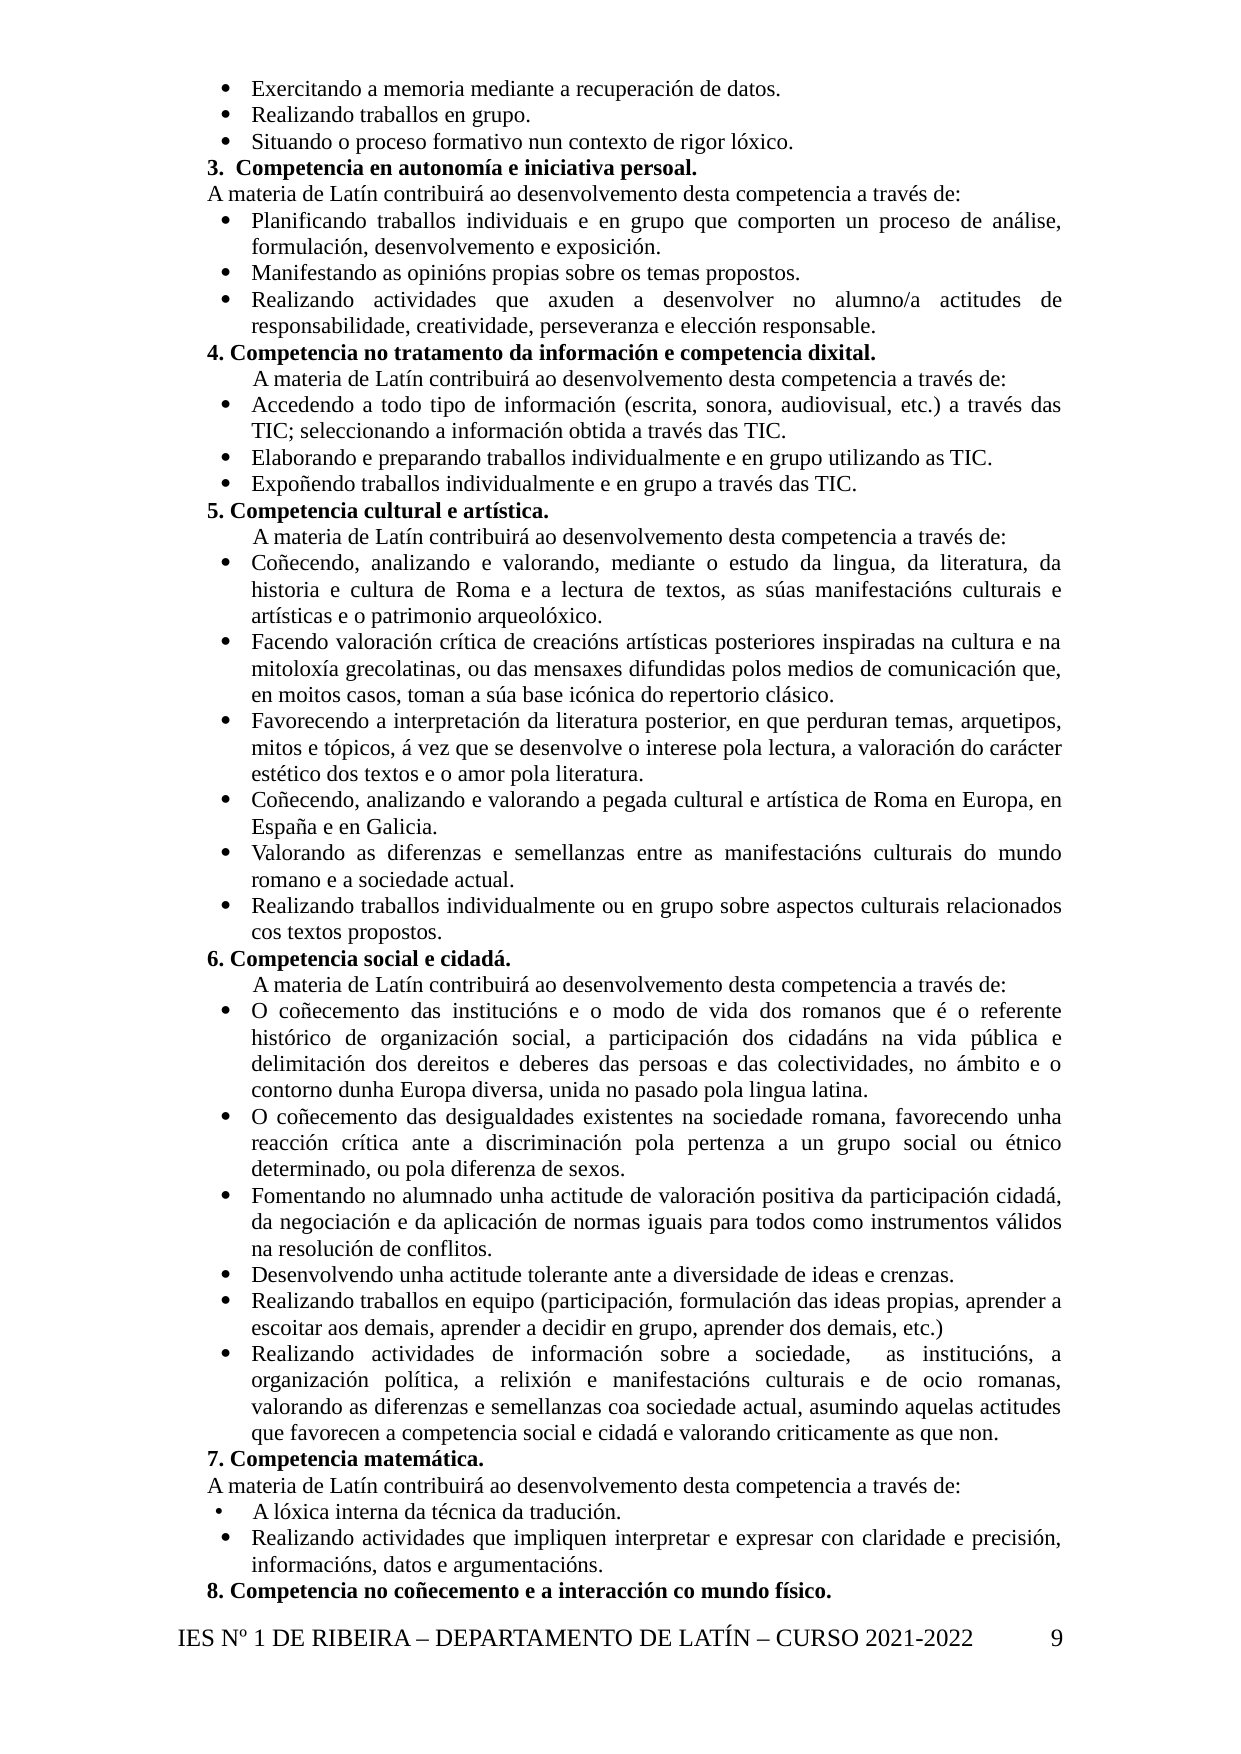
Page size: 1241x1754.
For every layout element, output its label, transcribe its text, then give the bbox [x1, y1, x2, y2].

list O coñecemento das institucións e o modo de vida dos romanos que é o referente histórico de organización social, a participación dos cidadáns na vida pública e delimitación dos dereitos e deberes das persoas e das colectividades, no ámbito e o contorno dunha Europa diversa, unida no pasado pola lingua latina. [222, 997, 1063, 1103]
list A materia de Latín contribuirá ao desenvolvemento desta competencia a través de: [177, 523, 1063, 549]
list O coñecemento das desigualdades existentes na sociedade romana, favorecendo unha reacción crítica ante a discriminación pola pertenza a un grupo social ou étnico determinado, ou pola diferenza de sexos. [222, 1103, 1063, 1182]
list Coñecendo, analizando e valorando a pegada cultural e artística de Roma en Europa, en España e en Galicia. [222, 787, 1063, 839]
list Favorecendo a interpretación da literatura posterior, en que perduran temas, arquetipos, mitos e tópicos, á vez que se desenvolve o interese pola lectura, a valoración do carácter estético dos textos e o amor pola literatura. [222, 707, 1063, 787]
list Valorando as diferenzas e semellanzas entre as manifestacións culturais do mundo romano e a sociedade actual. [222, 839, 1063, 892]
list Manifestando as opinións propias sobre os temas propostos. [222, 259, 1063, 286]
list Fomentando no alumnado unha actitude de valoración positiva da participación cidadá, da negociación e da aplicación de normas iguais para todos como instrumentos válidos na resolución de conflitos. [222, 1182, 1063, 1261]
list Coñecendo, analizando e valorando, mediante o estudo da lingua, da literatura, da historia e cultura de Roma e a lectura de textos, as súas manifestacións culturais e artísticas e o patrimonio arqueolóxico. [222, 549, 1063, 628]
list Situando o proceso formativo nun contexto de rigor lóxico. [222, 128, 1063, 154]
list 8. Competencia no coñecemento e a interacción co mundo físico. [207, 1577, 1063, 1603]
text 5. Competencia cultural e artística. [177, 497, 1063, 523]
list Desenvolvendo unha actitude tolerante ante a diversidade de ideas e crenzas. [222, 1261, 1063, 1287]
list Exercitando a memoria mediante a recuperación de datos. [222, 75, 1063, 101]
list Realizando actividades que axuden a desenvolver no alumno/a actitudes de responsabilidade, creatividade, perseveranza e elección responsable. [222, 286, 1063, 338]
list Realizando actividades de información sobre a sociedade, as institucións, a organización política, a relixión e manifestacións culturais e de ocio romanas, valorando as diferenzas e semellanzas coa sociedade actual, asumindo aquelas actitudes que favorecen a competencia social e cidadá e valorando criticamente as que non. [222, 1340, 1063, 1445]
list Expoñendo traballos individualmente e en grupo a través das TIC. [222, 470, 1063, 497]
list Realizando traballos en grupo. [222, 101, 1063, 128]
list A materia de Latín contribuirá ao desenvolvemento desta competencia a través de: [177, 365, 1063, 391]
list Facendo valoración crítica de creacións artísticas posteriores inspiradas na cultura e na mitoloxía grecolatinas, ou das mensaxes difundidas polos medios de comunicación que, en moitos casos, toman a súa base icónica do repertorio clásico. [222, 628, 1063, 707]
list Accedendo a todo tipo de información (escrita, sonora, audiovisual, etc.) a través das TIC; seleccionando a información obtida a través das TIC. [222, 391, 1063, 444]
list Elaborando e preparando traballos individualmente e en grupo utilizando as TIC. [222, 444, 1063, 470]
list Realizando traballos individualmente ou en grupo sobre aspectos culturais relacionados cos textos propostos. [222, 892, 1063, 945]
list 4. Competencia no tratamento da información e competencia dixital. [207, 338, 1063, 365]
list 3. Competencia en autonomía e iniciativa persoal. [207, 154, 1063, 180]
list A materia de Latín contribuirá ao desenvolvemento desta competencia a través de: [177, 180, 1063, 207]
list A lóxica interna da técnica da tradución. [215, 1498, 1063, 1524]
list Planificando traballos individuais e en grupo que comporten un proceso de análise, formulación, desenvolvemento e exposición. [222, 207, 1063, 259]
list Realizando actividades que impliquen interpretar e expresar con claridade e precisión, informacións, datos e argumentacións. [222, 1524, 1063, 1577]
list Realizando traballos en equipo (participación, formulación das ideas propias, aprender a escoitar aos demais, aprender a decidir en grupo, aprender dos demais, etc.) [222, 1287, 1063, 1340]
text 7. Competencia matemática. [207, 1445, 1063, 1472]
list A materia de Latín contribuirá ao desenvolvemento desta competencia a través de: [177, 1472, 1063, 1498]
text 6. Competencia social e cidadá. [177, 945, 1063, 971]
list A materia de Latín contribuirá ao desenvolvemento desta competencia a través de: [177, 971, 1063, 997]
